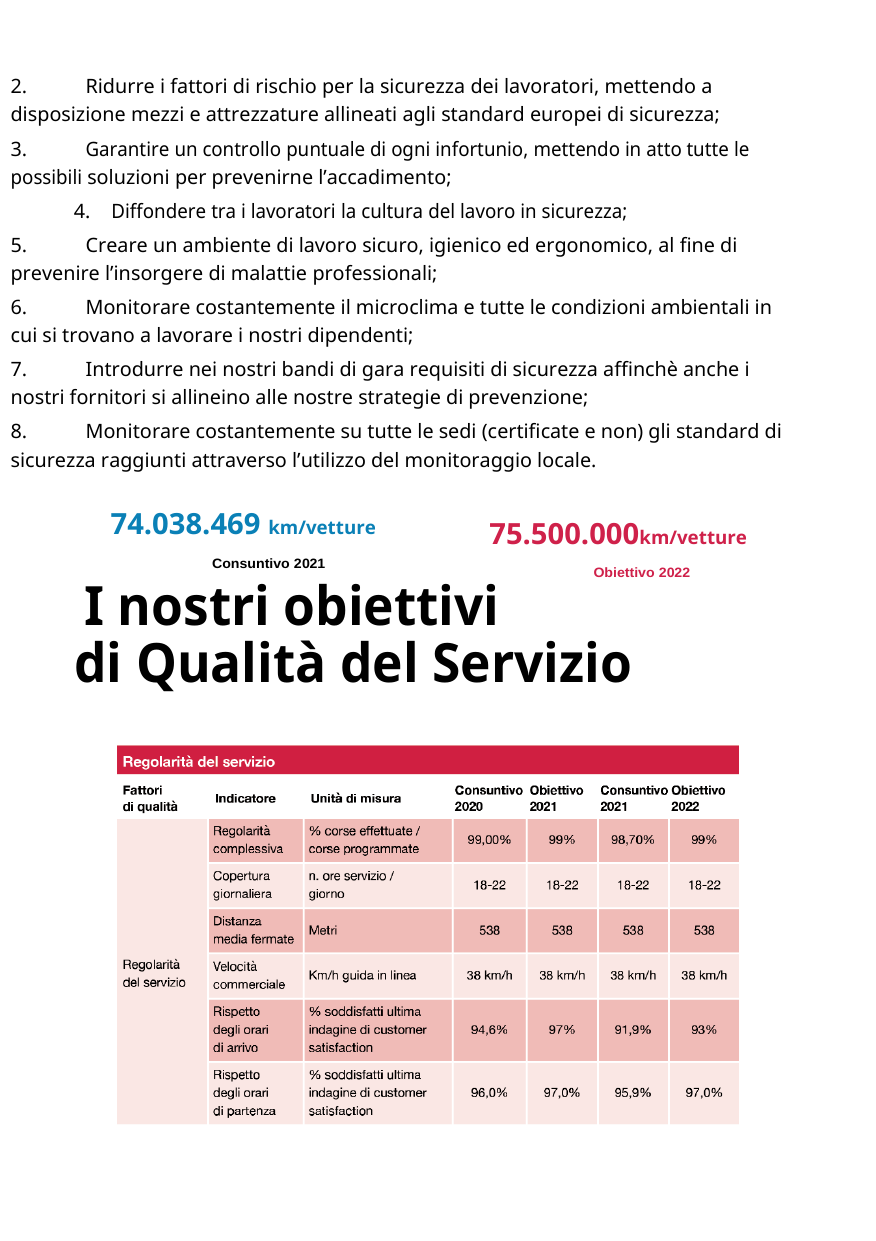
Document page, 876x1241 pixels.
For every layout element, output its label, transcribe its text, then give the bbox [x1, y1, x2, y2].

text Consuntivo 2021 [103, 555, 433, 571]
text Obiettivo 2022 [488, 565, 795, 580]
list Ridurre i fattori di rischio per la sicurezza dei lavoratori, mettendo a disposizione mezzi e attrezzature allineati agli standard europei di sicurezza; [10, 72, 801, 128]
list Garantire un controllo puntuale di ogni infortunio, mettendo in atto tutte le possibili soluzioni per prevenirne l’accadimento; [10, 135, 801, 190]
list Diffondere tra i lavoratori la cultura del lavoro in sicurezza; [74, 197, 864, 224]
list Monitorare costantemente il microclima e tutte le condizioni ambientali in cui si trovano a lavorare i nostri dipendenti; [10, 293, 801, 348]
list Creare un ambiente di lavoro sicuro, igienico ed ergonomico, al fine di prevenire l’insorgere di malattie professionali; [10, 231, 801, 286]
subtitle 75.500.000km/vetture [441, 493, 795, 557]
list Monitorare costantemente su tutte le sedi (certificate e non) gli standard di sicurezza raggiunti attraverso l’utilizzo del monitoraggio locale. [10, 418, 801, 473]
text di Qualità del Servizio [74, 637, 864, 693]
list Introdurre nei nostri bandi di gara requisiti di sicurezza affinchè anche i nostri fornitori si allineino alle nostre strategie di prevenzione; [10, 355, 801, 411]
text I nostri obiettivi [84, 580, 864, 637]
subtitle 74.038.469 km/vetture [10, 483, 439, 548]
